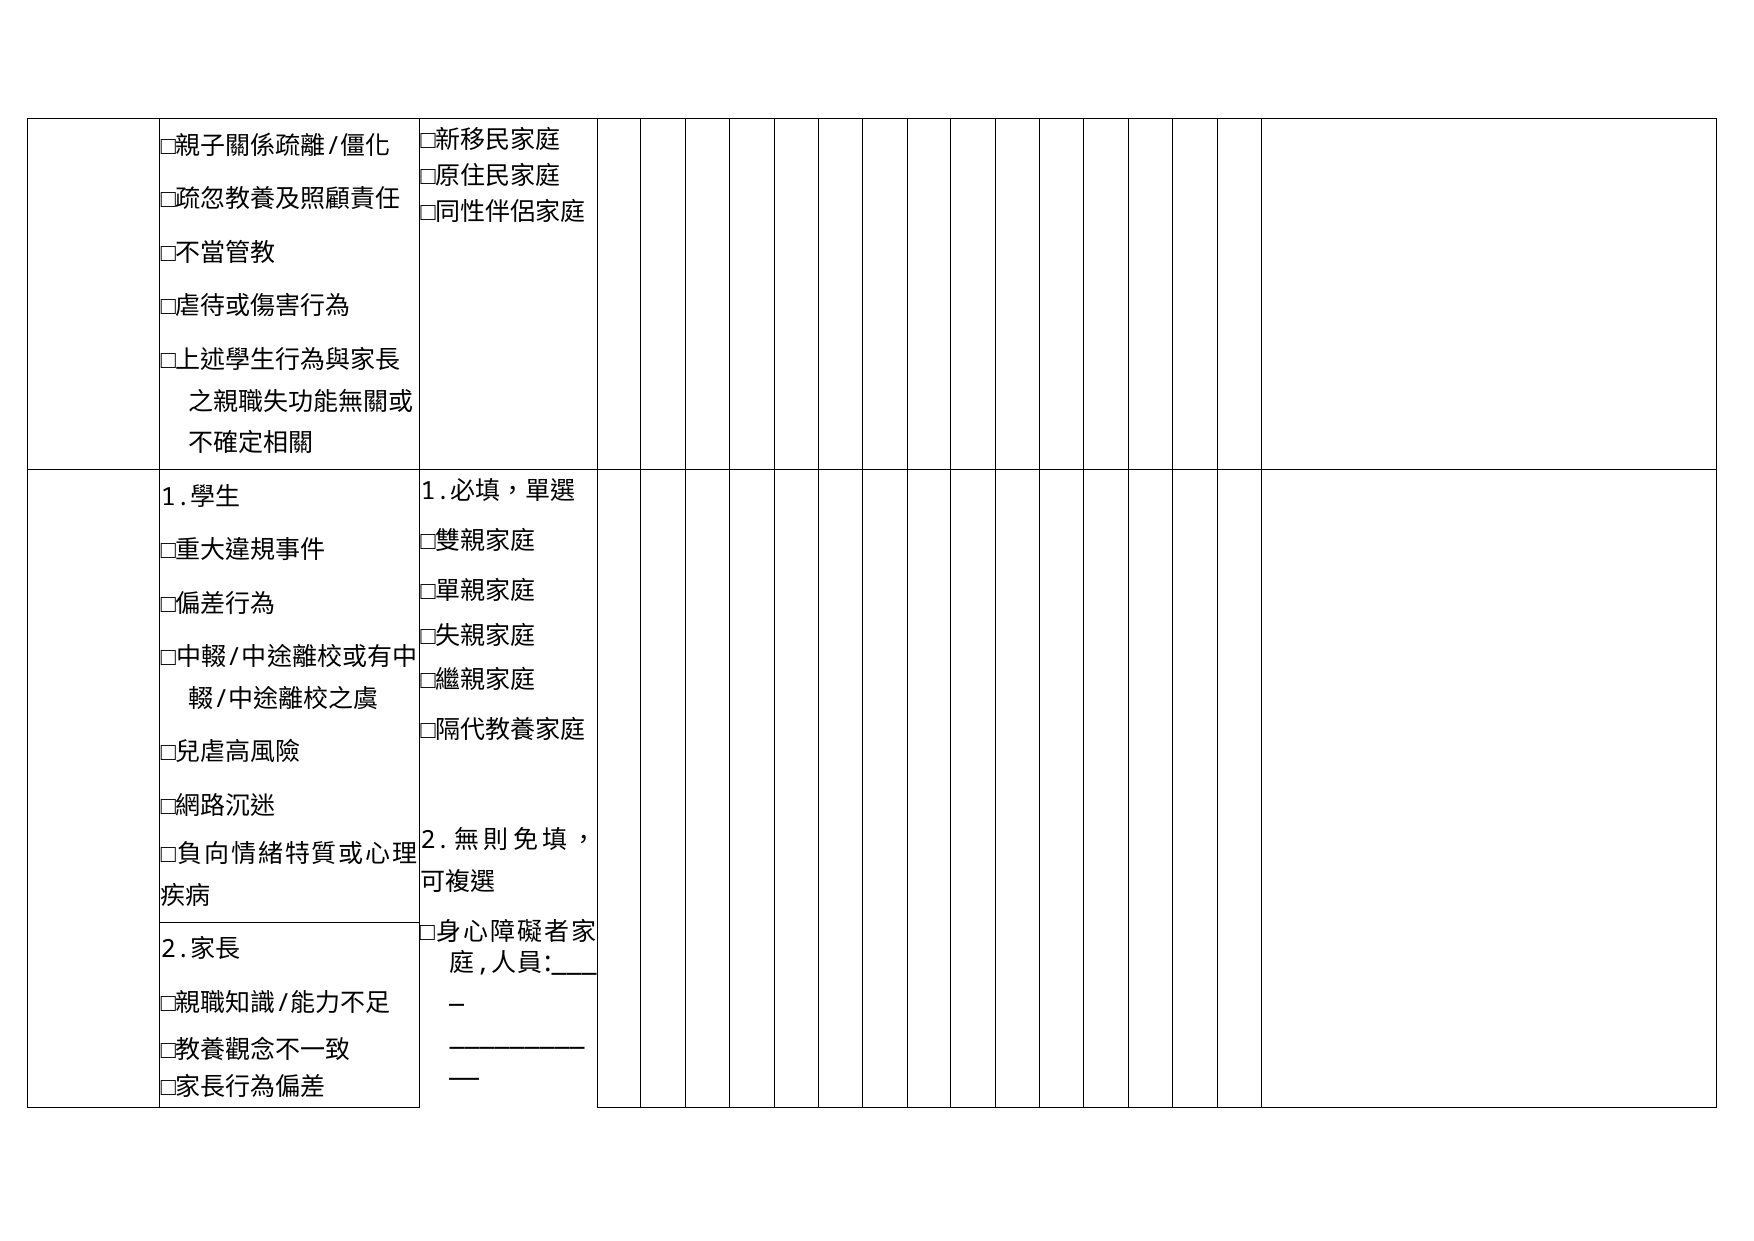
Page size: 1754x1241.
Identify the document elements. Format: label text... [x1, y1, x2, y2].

table_cell [28, 470, 159, 1107]
table_cell [1040, 119, 1083, 469]
table_cell □新移民家庭 □原住民家庭 □同性伴侶家庭 [420, 119, 597, 469]
table_cell [598, 470, 640, 1107]
table_cell 1.必填，單選 □雙親家庭 □單親家庭 □失親家庭 □繼親家庭 □隔代教養家庭 2.無則免填，可複選 □身心障礙者家庭,人員:____ ___________ [420, 470, 597, 1107]
table_cell 1.學生 □重大違規事件 □偏差行為 □中輟/中途離校或有中輟/中途離校之虞 □兒虐高風險 □網路沉迷 □負向情緒特質或心理疾病 [160, 470, 419, 922]
table_cell [1218, 119, 1261, 469]
table_cell [819, 470, 862, 1107]
table_cell [819, 119, 862, 469]
table_cell [641, 470, 685, 1107]
table_cell [28, 119, 159, 469]
table_cell [908, 119, 950, 469]
table_cell [775, 119, 818, 469]
table_cell [641, 119, 685, 469]
table_cell [996, 470, 1039, 1107]
table_cell [775, 470, 818, 1107]
table_cell [863, 470, 907, 1107]
table_cell [951, 119, 995, 469]
table_cell [996, 119, 1039, 469]
table_cell [863, 119, 907, 469]
table_cell [686, 470, 729, 1107]
table_cell [1173, 470, 1217, 1107]
table_cell [1084, 470, 1128, 1107]
table_cell [1084, 119, 1128, 469]
table_cell [730, 470, 774, 1107]
table_cell [1173, 119, 1217, 469]
table_cell [686, 119, 729, 469]
table_cell [951, 470, 995, 1107]
table_cell [1262, 470, 1716, 1107]
table_cell 2.家長 □親職知識/能力不足 □教養觀念不一致 □家長行為偏差 [160, 923, 419, 1107]
table_cell □親子關係疏離/僵化 □疏忽教養及照顧責任 □不當管教 □虐待或傷害行為 □上述學生行為與家長之親職失功能無關或不確定相關 [160, 119, 419, 469]
table_cell [908, 470, 950, 1107]
table_cell [1129, 470, 1172, 1107]
table_cell [1040, 470, 1083, 1107]
table_cell [1262, 119, 1716, 469]
table_cell [1218, 470, 1261, 1107]
table_cell [1129, 119, 1172, 469]
table_cell [730, 119, 774, 469]
table_cell [598, 119, 640, 469]
